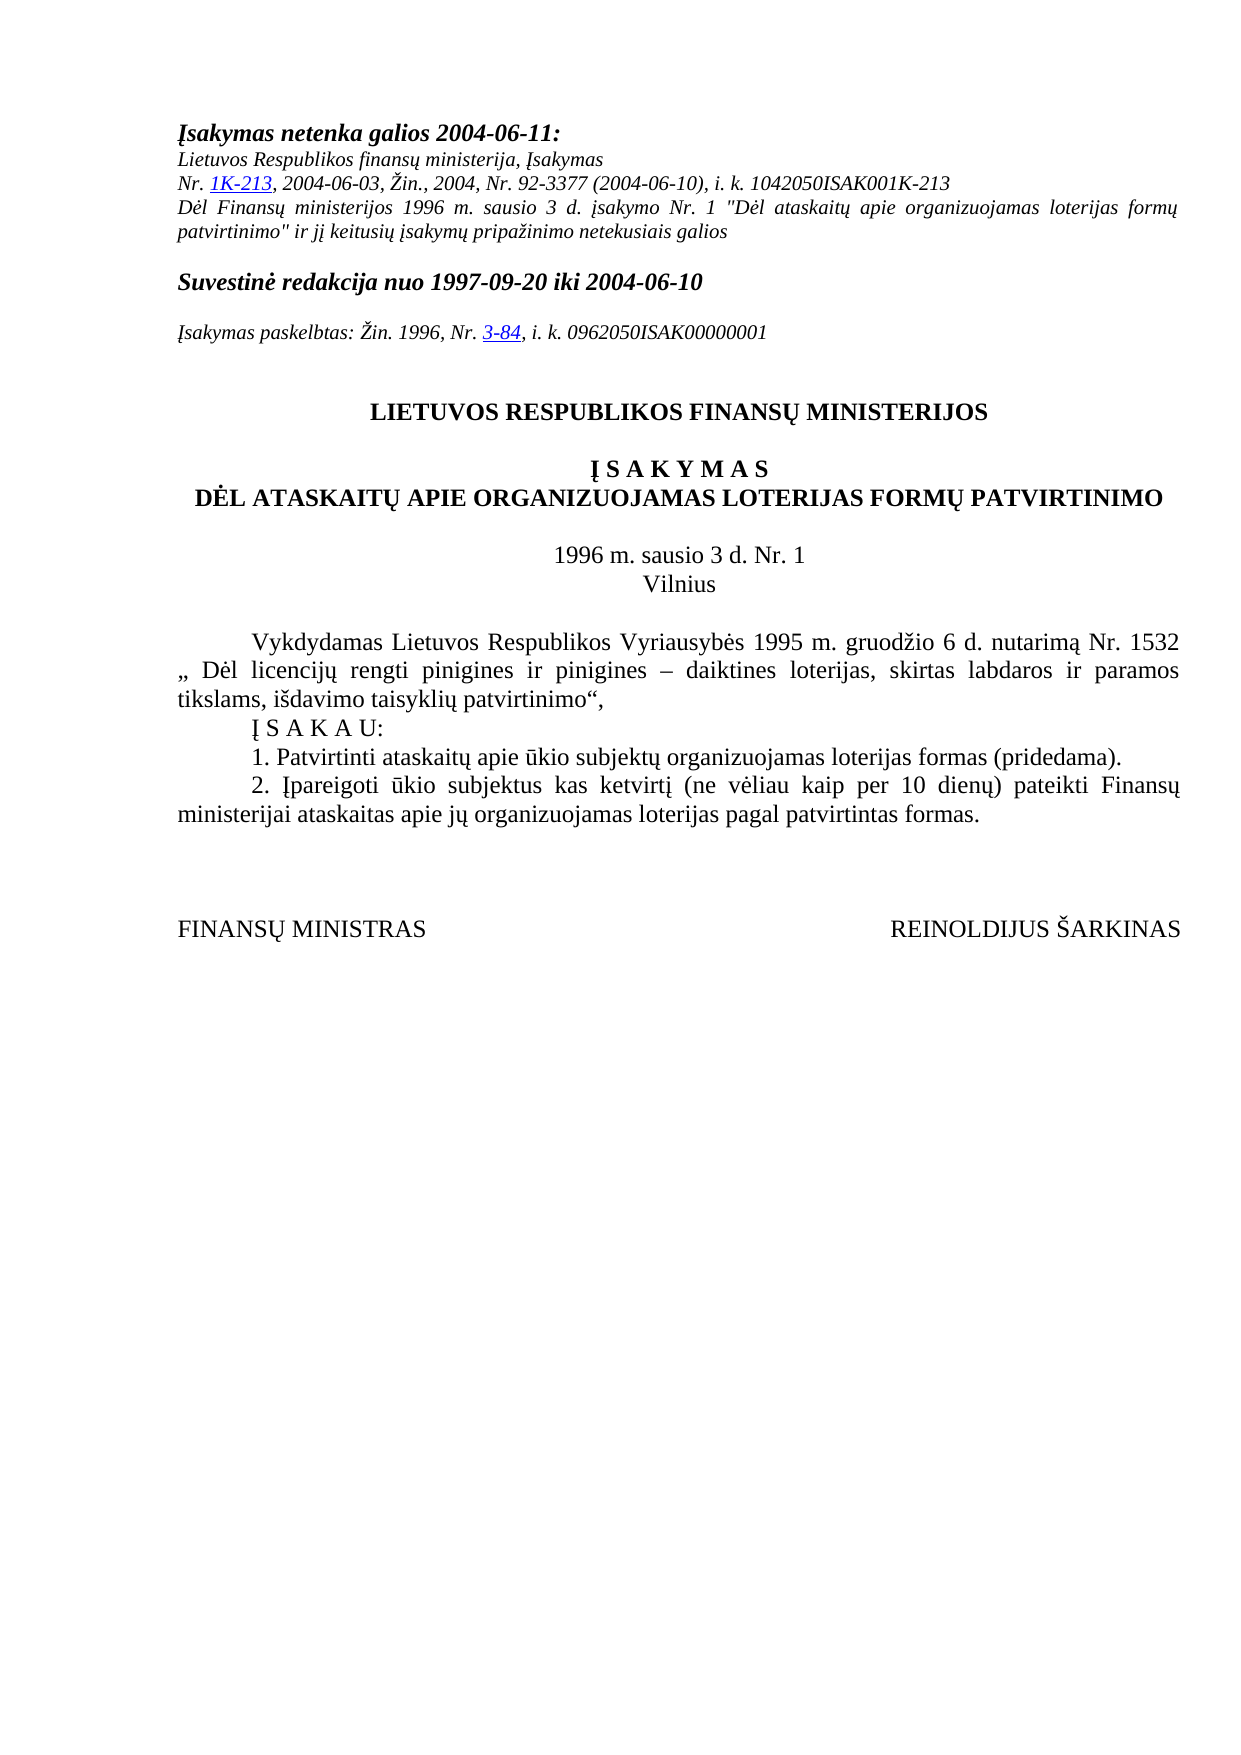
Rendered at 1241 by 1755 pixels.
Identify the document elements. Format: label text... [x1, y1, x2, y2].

text LIETUVOS RESPUBLIKOS FINANSŲ MINISTERIJOS [177, 397, 1181, 426]
text ĮSAKAU: [177, 713, 1181, 742]
text Suvestinė redakcija nuo 1997-09-20 iki 2004-06-10 [177, 267, 1181, 296]
text Įsakymas netenka galios 2004-06-11: [177, 118, 1181, 147]
text Lietuvos Respublikos finansų ministerija, Įsakymas [177, 147, 1181, 171]
text FINANSŲ MINISTRAS REINOLDIJUS ŠARKINAS [177, 914, 1181, 943]
text Į S A K Y M A S [177, 454, 1181, 483]
text 1. Patvirtinti ataskaitų apie ūkio subjektų organizuojamas loterijas formas (pridedama). [177, 742, 1181, 771]
text 2. Įpareigoti ūkio subjektus kas ketvirtį (ne vėliau kaip per 10 dienų) pateikti Finansų ministerijai ataskaitas apie jų organizuojamas loterijas pagal patvirtintas formas. [177, 771, 1181, 828]
text 1996 m. sausio 3 d. Nr. 1 [177, 541, 1181, 569]
text Vykdydamas Lietuvos Respublikos Vyriausybės 1995 m. gruodžio 6 d. nutarimą Nr. 1532 „ Dėl licencijų rengti pinigines ir pinigines – daiktines loterijas, skirtas labdaros ir paramos tikslams, išdavimo taisyklių patvirtinimo“, [177, 627, 1181, 713]
text Įsakymas paskelbtas: Žin. 1996, Nr. 3-84, i. k. 0962050ISAK00000001 [177, 320, 1181, 344]
text DĖL ATASKAITŲ APIE ORGANIZUOJAMAS LOTERIJAS FORMŲ PATVIRTINIMO [177, 483, 1181, 512]
text Nr. 1K-213, 2004-06-03, Žin., 2004, Nr. 92-3377 (2004-06-10), i. k. 1042050ISAK001K-213 [177, 171, 1181, 195]
text Dėl Finansų ministerijos 1996 m. sausio 3 d. įsakymo Nr. 1 "Dėl ataskaitų apie organizuojamas loterijas formų patvirtinimo" ir jį keitusių įsakymų pripažinimo netekusiais galios [177, 195, 1181, 243]
text Vilnius [177, 569, 1181, 598]
